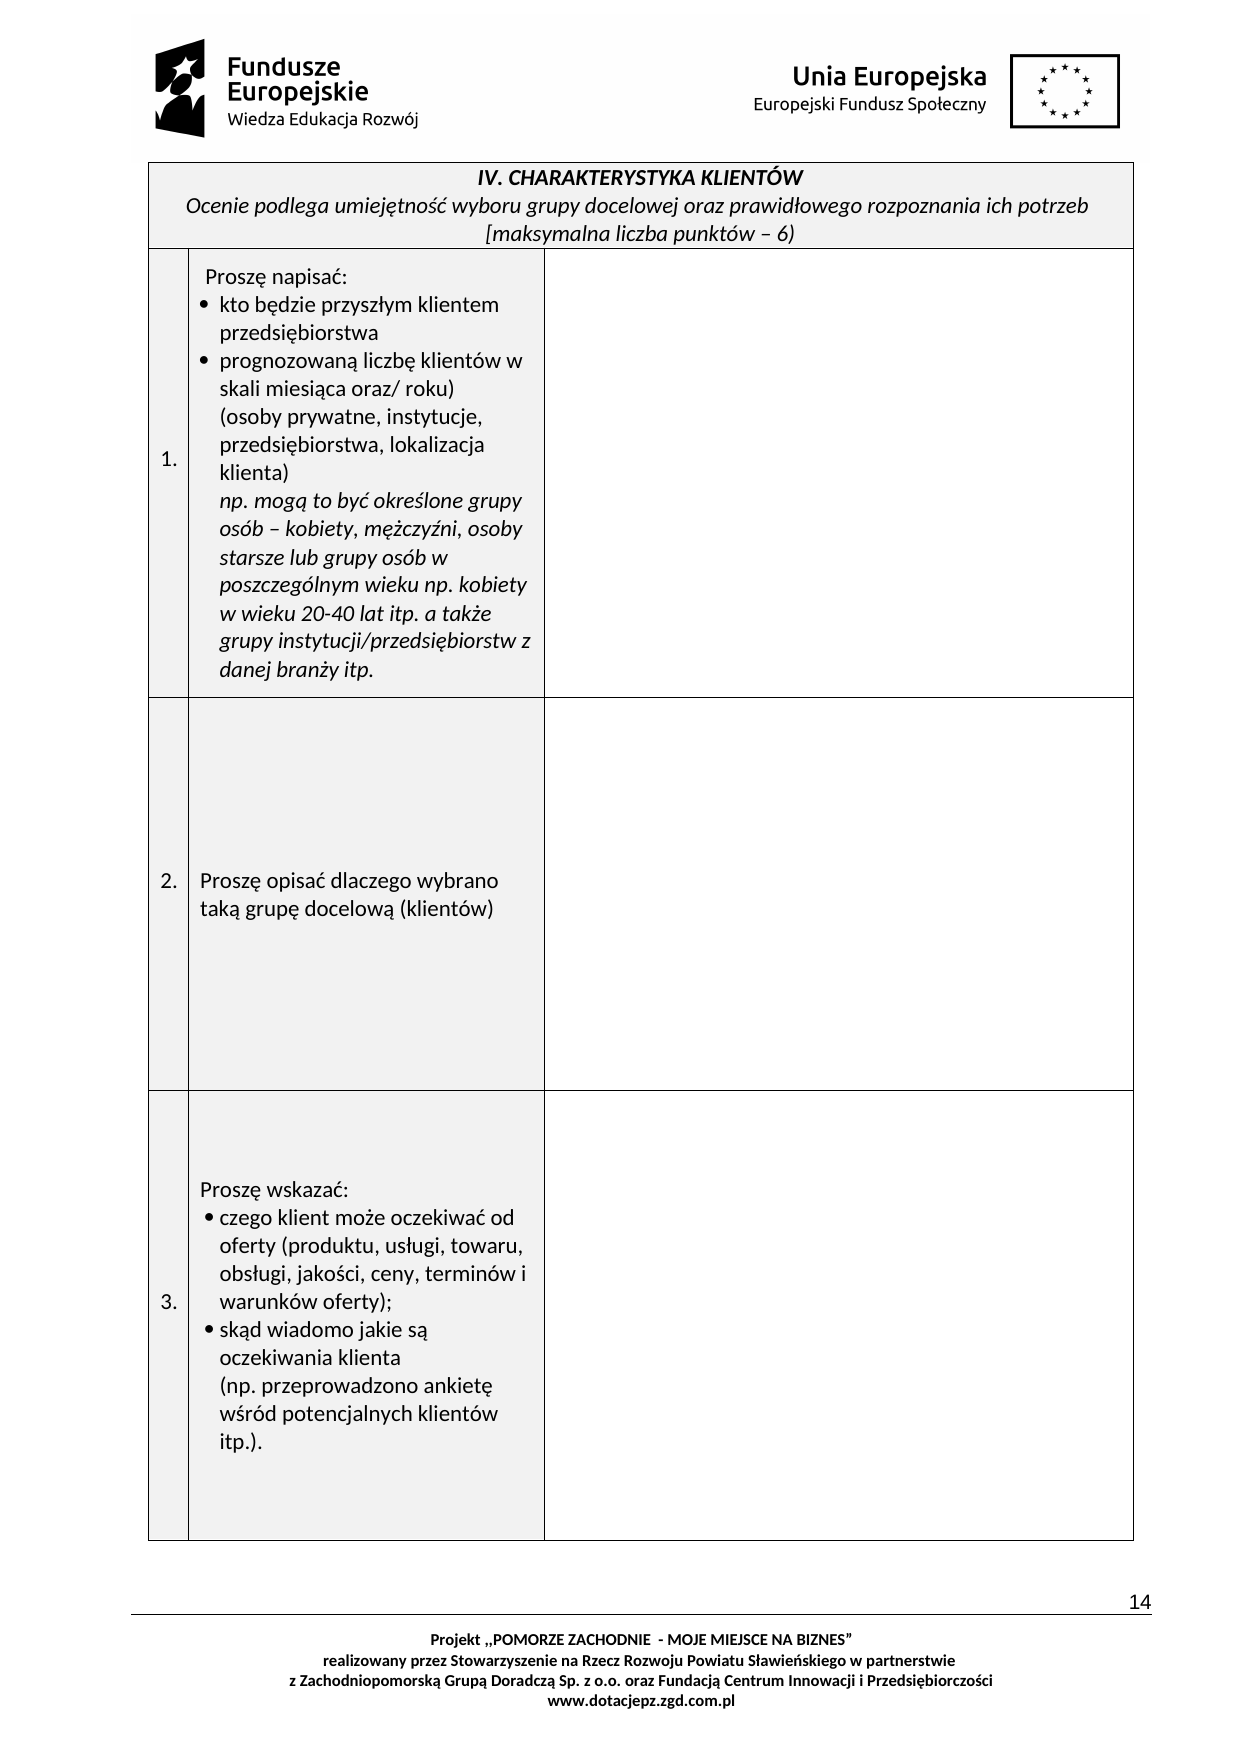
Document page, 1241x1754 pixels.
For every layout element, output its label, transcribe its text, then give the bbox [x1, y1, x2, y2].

table_cell [149, 698, 188, 1090]
table_cell [149, 1091, 188, 1539]
table_cell [149, 249, 188, 697]
table_cell IV. CHARAKTERYSTYKA KLIENTÓW Ocenie podlega umiejętność wyboru grupy docelowej oraz prawidłowego rozpoznania ich potrzeb [maksymalna liczba punktów – 6) [149, 163, 1133, 247]
table_cell [545, 698, 1133, 1090]
table_cell Proszę wskazać: czego klient może oczekiwać od oferty (produktu, usługi, towaru, obsługi, jakości, ceny, terminów i warunków oferty); skąd wiadomo jakie są oczekiwania klienta (np. przeprowadzono ankietę wśród potencjalnych klientów itp.). [189, 1091, 544, 1539]
table_cell [545, 1091, 1133, 1539]
table_cell [545, 249, 1133, 697]
table_cell Proszę napisać: kto będzie przyszłym klientem przedsiębiorstwa prognozowaną liczbę klientów w skali miesiąca oraz/ roku) (osoby prywatne, instytucje, przedsiębiorstwa, lokalizacja klienta) np. mogą to być określone grupy osób – kobiety, mężczyźni, osoby starsze lub grupy osób w poszczególnym wieku np. kobiety w wieku 20-40 lat itp. a także grupy instytucji/przedsiębiorstw z danej branży itp. [189, 249, 544, 697]
table_cell Proszę opisać dlaczego wybrano taką grupę docelową (klientów) [189, 698, 544, 1090]
